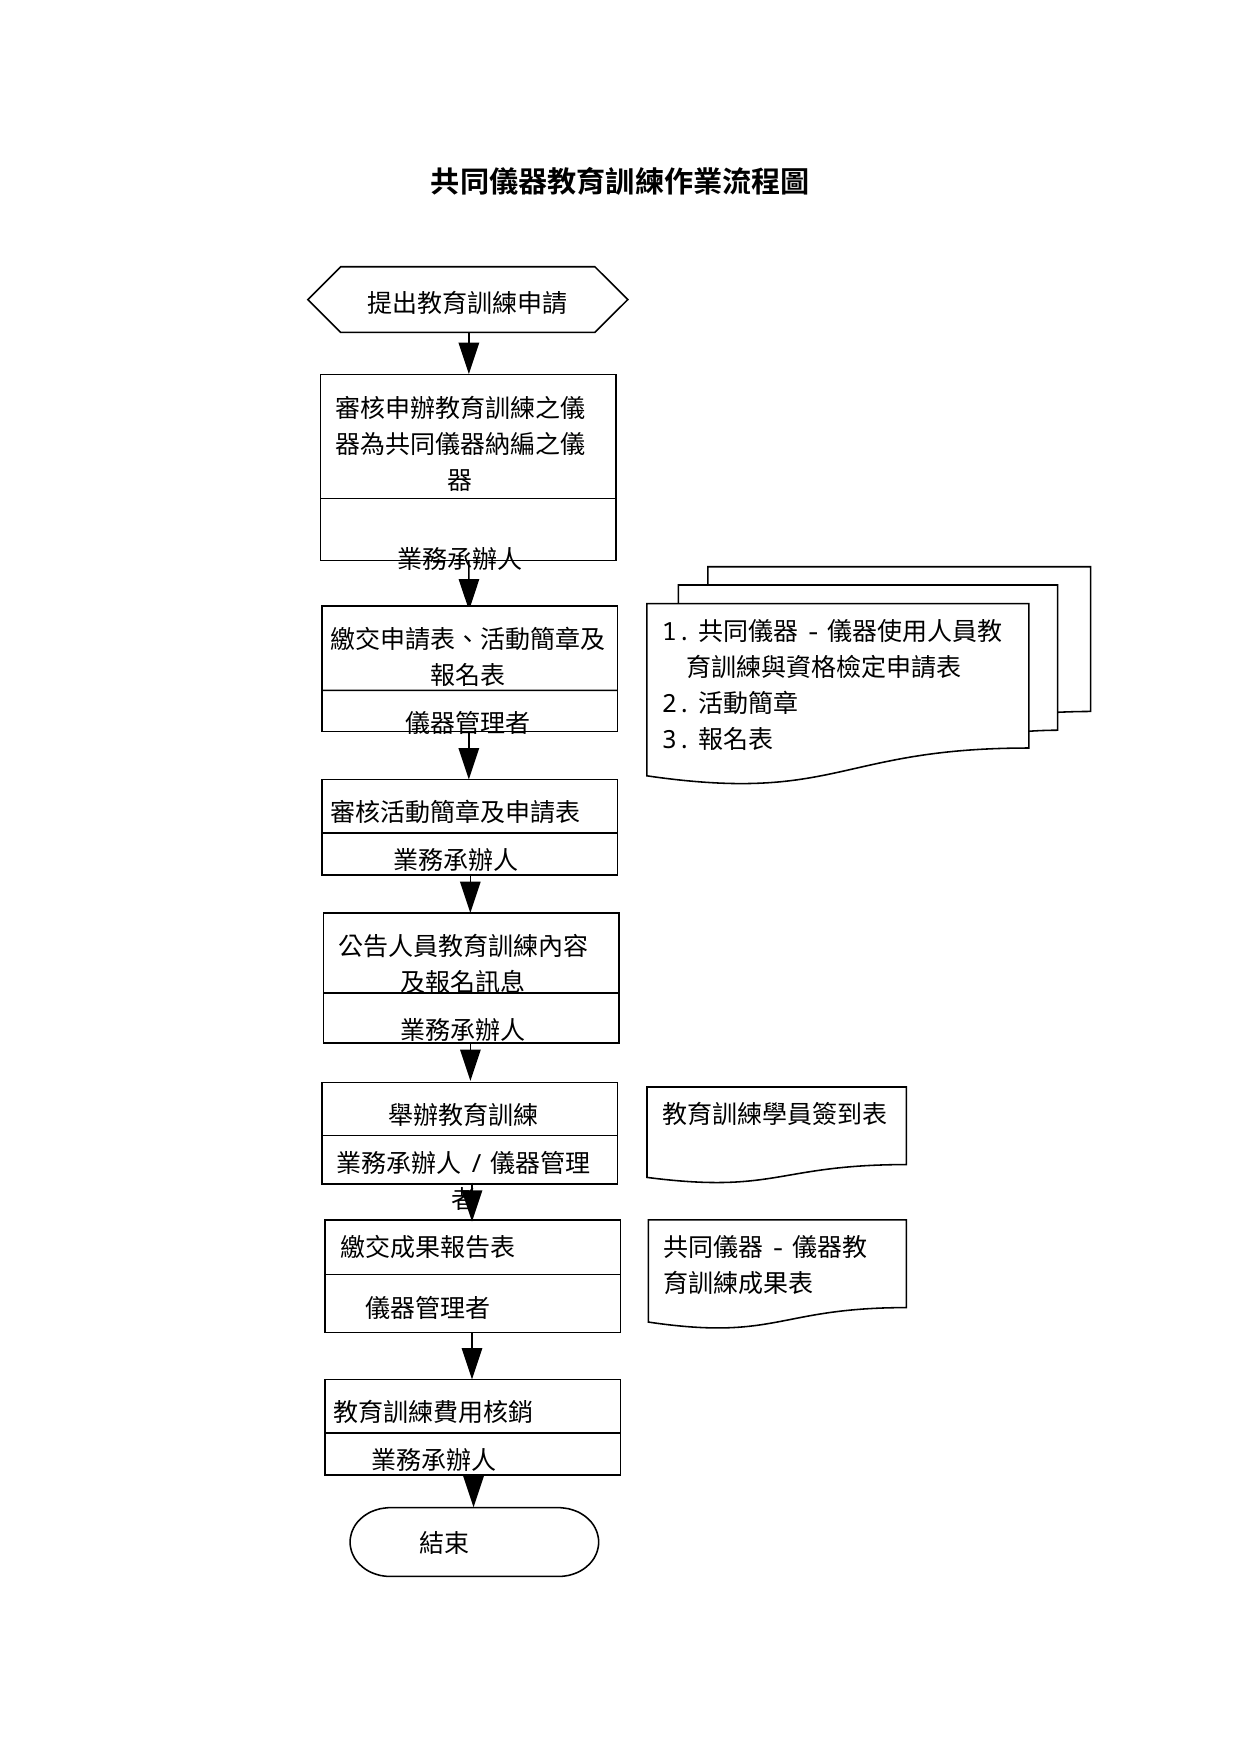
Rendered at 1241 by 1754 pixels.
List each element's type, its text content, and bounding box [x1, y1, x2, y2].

text 共同儀器教育訓練作業流程圖 [187, 158, 1053, 201]
